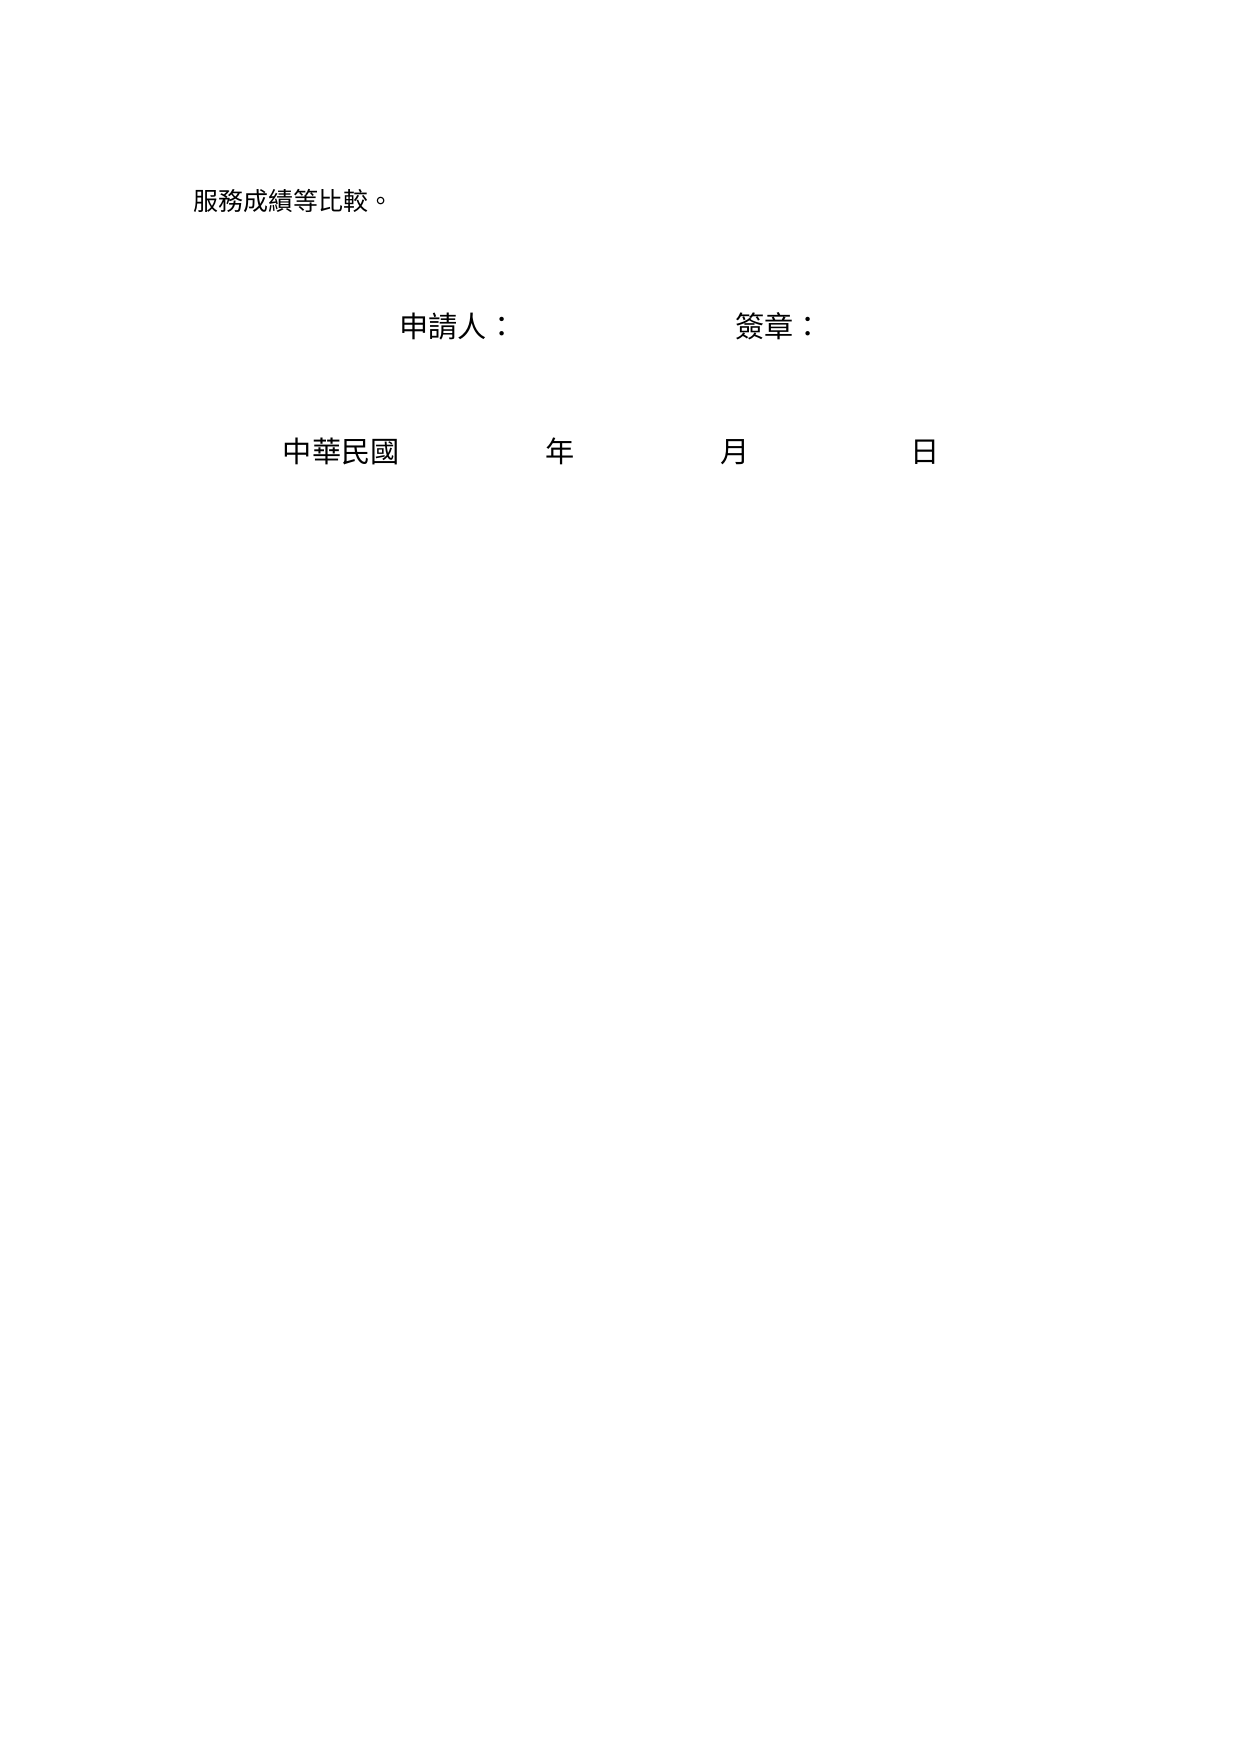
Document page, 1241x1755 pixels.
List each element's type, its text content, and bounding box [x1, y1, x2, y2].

text 中華民國 年 月 日 [94, 408, 1128, 471]
text 服務成績等比較。 [169, 158, 1128, 221]
text 申請人： 簽章： [94, 283, 1128, 346]
